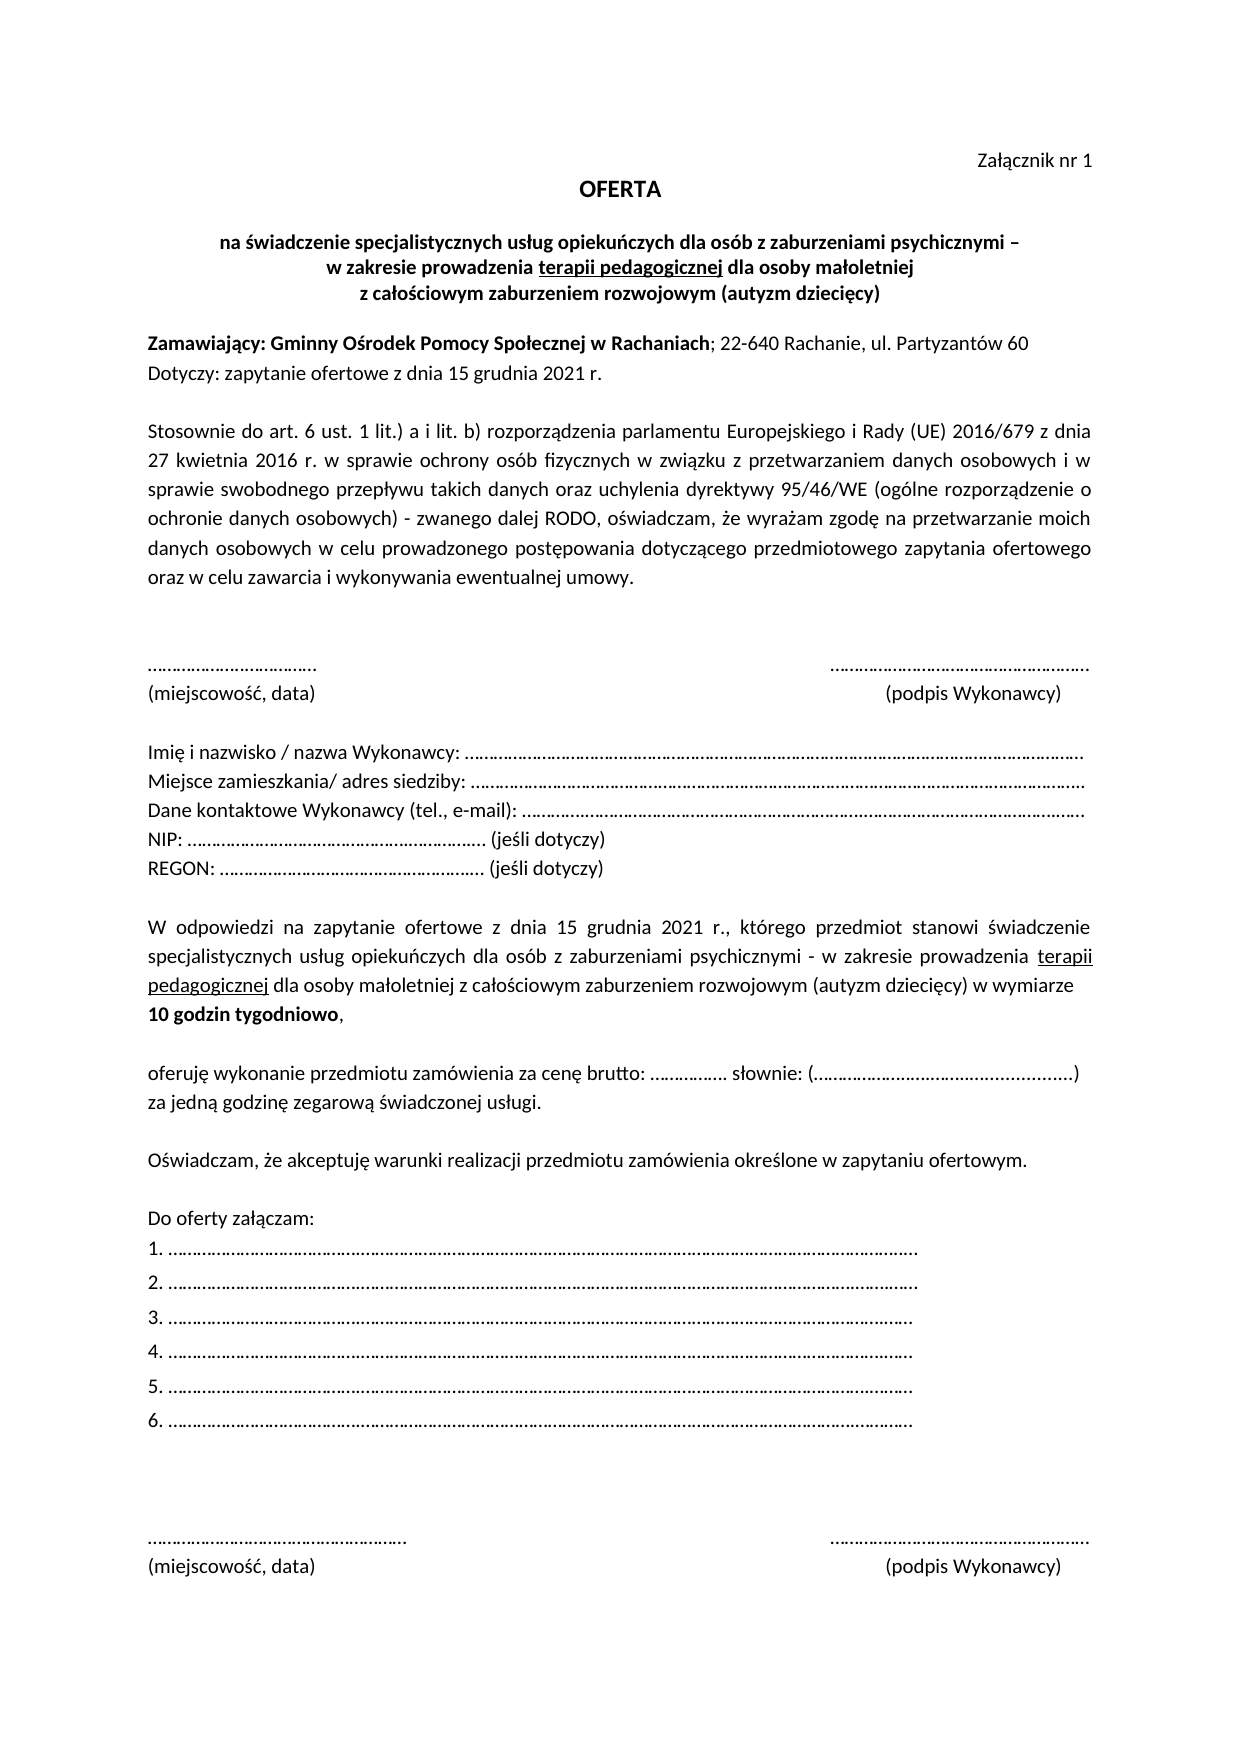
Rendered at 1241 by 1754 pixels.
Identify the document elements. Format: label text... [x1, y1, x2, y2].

text oferuję wykonanie przedmiotu zamówienia za cenę brutto: ……………. słownie: (………………..….……..….................) za jedną godzinę zegarową świadczonej usługi. [148, 1060, 1093, 1114]
text NIP: ……………………………………….………….… (jeśli dotyczy) [148, 826, 1093, 852]
text Zamawiający: Gminny Ośrodek Pomocy Społecznej w Rachaniach; 22-640 Rachanie, ul. Partyzantów 60 [148, 331, 1093, 356]
text 5. ………………………………….…………………………………………………………………………………………….……… [148, 1373, 1093, 1398]
text Dotyczy: zapytanie ofertowe z dnia 15 grudnia 2021 r. [148, 360, 1093, 385]
text Do oferty załączam: [148, 1206, 1093, 1231]
text W odpowiedzi na zapytanie ofertowe z dnia 15 grudnia 2021 r., którego przedmiot stanowi świadczenie specjalistycznych usług opiekuńczych dla osób z zaburzeniami psychicznymi - w zakresie prowadzenia terapii pedagogicznej dla osoby małoletniej z całościowym zaburzeniem rozwojowym (autyzm dziecięcy) w wymiarze [148, 914, 1093, 998]
text Stosownie do art. 6 ust. 1 lit.) a i lit. b) rozporządzenia parlamentu Europejskiego i Rady (UE) 2016/679 z dnia 27 kwietnia 2016 r. w sprawie ochrony osób fizycznych w związku z przetwarzaniem danych osobowych i w sprawie swobodnego przepływu takich danych oraz uchylenia dyrektywy 95/46/WE (ogólne rozporządzenie o ochronie danych osobowych) - zwanego dalej RODO, oświadczam, że wyrażam zgodę na przetwarzanie moich danych osobowych w celu prowadzonego postępowania dotyczącego przedmiotowego zapytania ofertowego oraz w celu zawarcia i wykonywania ewentualnej umowy. [148, 418, 1093, 589]
text 4. ………………………………….……………………………………………………………………………………………….…… [148, 1338, 1093, 1364]
text ………………..…………… ……………………………………………… [148, 651, 1093, 677]
text ……………………………………………… ……………………………………………… [148, 1524, 1093, 1550]
text 10 godzin tygodniowo, [148, 1001, 1093, 1027]
text 3. ………………………………….……………………………………………………………………………………………….…… [148, 1304, 1093, 1329]
text w zakresie prowadzenia terapii pedagogicznej dla osoby małoletniej [148, 254, 1093, 280]
text Załącznik nr 1 [148, 148, 1093, 173]
text z całościowym zaburzeniem rozwojowym (autyzm dziecięcy) [148, 280, 1093, 305]
text REGON: …………………………………………….… (jeśli dotyczy) [148, 856, 1093, 881]
text na świadczenie specjalistycznych usług opiekuńczych dla osób z zaburzeniami psychicznymi – [148, 229, 1093, 254]
text Dane kontaktowe Wykonawcy (tel., e-mail): ………….………………………………………………….………………………………….…… [148, 797, 1093, 823]
text Imię i nazwisko / nazwa Wykonawcy: ………………………………………………………………………………………………………………… [148, 739, 1093, 764]
text Oświadczam, że akceptuję warunki realizacji przedmiotu zamówienia określone w zapytaniu ofertowym. [148, 1147, 1093, 1173]
text (miejscowość, data) (podpis Wykonawcy) [148, 681, 1093, 706]
text 1. ………………………………….…………………………………………………………………………………………………..… [148, 1235, 1093, 1260]
text 6. ………………………………….………………………………………………………………………………………….………… [148, 1408, 1093, 1433]
text 2. ………………………………….………………………………………………………………………………………….…….…… [148, 1269, 1093, 1295]
text OFERTA [148, 173, 1093, 203]
text Miejsce zamieszkania/ adres siedziby: ……………………………………………………………………………………………………………….. [148, 768, 1093, 793]
text (miejscowość, data) (podpis Wykonawcy) [148, 1553, 1093, 1579]
